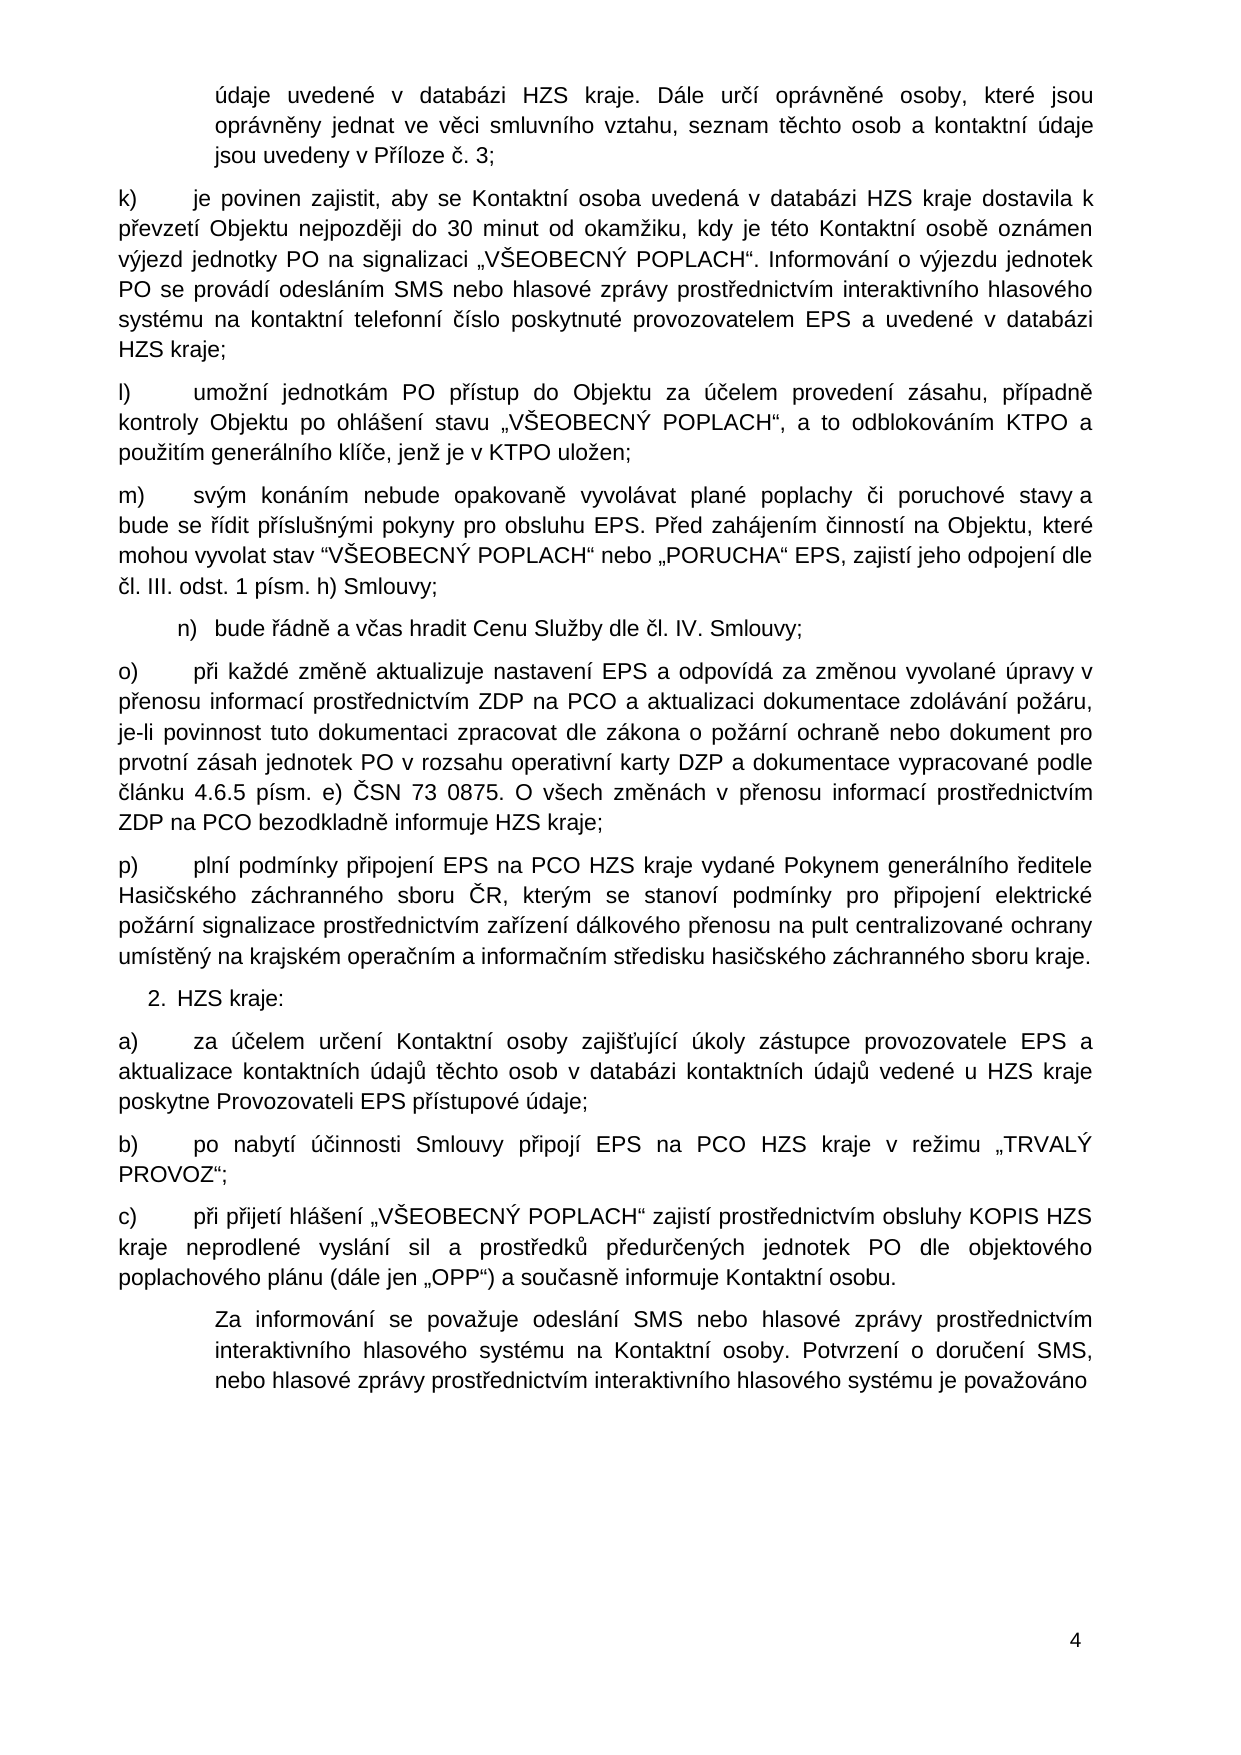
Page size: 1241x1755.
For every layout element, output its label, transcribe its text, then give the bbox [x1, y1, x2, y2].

list umožní jednotkám PO přístup do Objektu za účelem provedení zásahu, případně kontroly Objektu po ohlášení stavu „VŠEOBECNÝ POPLACH“, a to odblokováním KTPO a použitím generálního klíče, jenž je v KTPO uložen; [118, 379, 1093, 466]
list svým konáním nebude opakovaně vyvolávat plané poplachy či poruchové stavy a bude se řídit příslušnými pokyny pro obsluhu EPS. Před zahájením činností na Objektu, které mohou vyvolat stav “VŠEOBECNÝ POPLACH“ nebo „PORUCHA“ EPS, zajistí jeho odpojení dle čl. III. odst. 1 písm. h) Smlouvy; [118, 482, 1093, 599]
list po nabytí účinnosti Smlouvy připojí EPS na PCO HZS kraje v režimu „TRVALÝ PROVOZ“; [118, 1131, 1093, 1187]
text údaje uvedené v databázi HZS kraje. Dále určí oprávněné osoby, které jsou oprávněny jednat ve věci smluvního vztahu, seznam těchto osob a kontaktní údaje jsou uvedeny v Příloze č. 3; [214, 82, 1094, 168]
list je povinen zajistit, aby se Kontaktní osoba uvedená v databázi HZS kraje dostavila k převzetí Objektu nejpozději do 30 minut od okamžiku, kdy je této Kontaktní osobě oznámen výjezd jednotky PO na signalizaci „VŠEOBECNÝ POPLACH“. Informování o výjezdu jednotek PO se provádí odesláním SMS nebo hlasové zprávy prostřednictvím interaktivního hlasového systému na kontaktní telefonní číslo poskytnuté provozovatelem EPS a uvedené v databázi HZS kraje; [118, 185, 1094, 362]
text Za informování se považuje odeslání SMS nebo hlasové zprávy prostřednictvím interaktivního hlasového systému na Kontaktní osoby. Potvrzení o doručení SMS, nebo hlasové zprávy prostřednictvím interaktivního hlasového systému je považováno [214, 1306, 1093, 1393]
list při přijetí hlášení „VŠEOBECNÝ POPLACH“ zajistí prostřednictvím obsluhy KOPIS HZS kraje neprodlené vyslání sil a prostředků předurčených jednotek PO dle objektového poplachového plánu (dále jen „OPP“) a současně informuje Kontaktní osobu. [118, 1203, 1093, 1290]
list za účelem určení Kontaktní osoby zajišťující úkoly zástupce provozovatele EPS a aktualizace kontaktních údajů těchto osob v databázi kontaktních údajů vedené u HZS kraje poskytne Provozovateli EPS přístupové údaje; [118, 1028, 1093, 1114]
list plní podmínky připojení EPS na PCO HZS kraje vydané Pokynem generálního ředitele Hasičského záchranného sboru ČR, kterým se stanoví podmínky pro připojení elektrické požární signalizace prostřednictvím zařízení dálkového přenosu na pult centralizované ochrany umístěný na krajském operačním a informačním středisku hasičského záchranného sboru kraje. [118, 852, 1093, 969]
list bude řádně a včas hradit Cenu Služby dle čl. IV. Smlouvy; [177, 615, 1108, 642]
list HZS kraje: [147, 985, 1108, 1012]
list při každé změně aktualizuje nastavení EPS a odpovídá za změnou vyvolané úpravy v přenosu informací prostřednictvím ZDP na PCO a aktualizaci dokumentace zdolávání požáru, je-li povinnost tuto dokumentaci zpracovat dle zákona o požární ochraně nebo dokument pro prvotní zásah jednotek PO v rozsahu operativní karty DZP a dokumentace vypracované podle článku 4.6.5 písm. e) ČSN 73 0875. O všech změnách v přenosu informací prostřednictvím ZDP na PCO bezodkladně informuje HZS kraje; [118, 658, 1093, 836]
